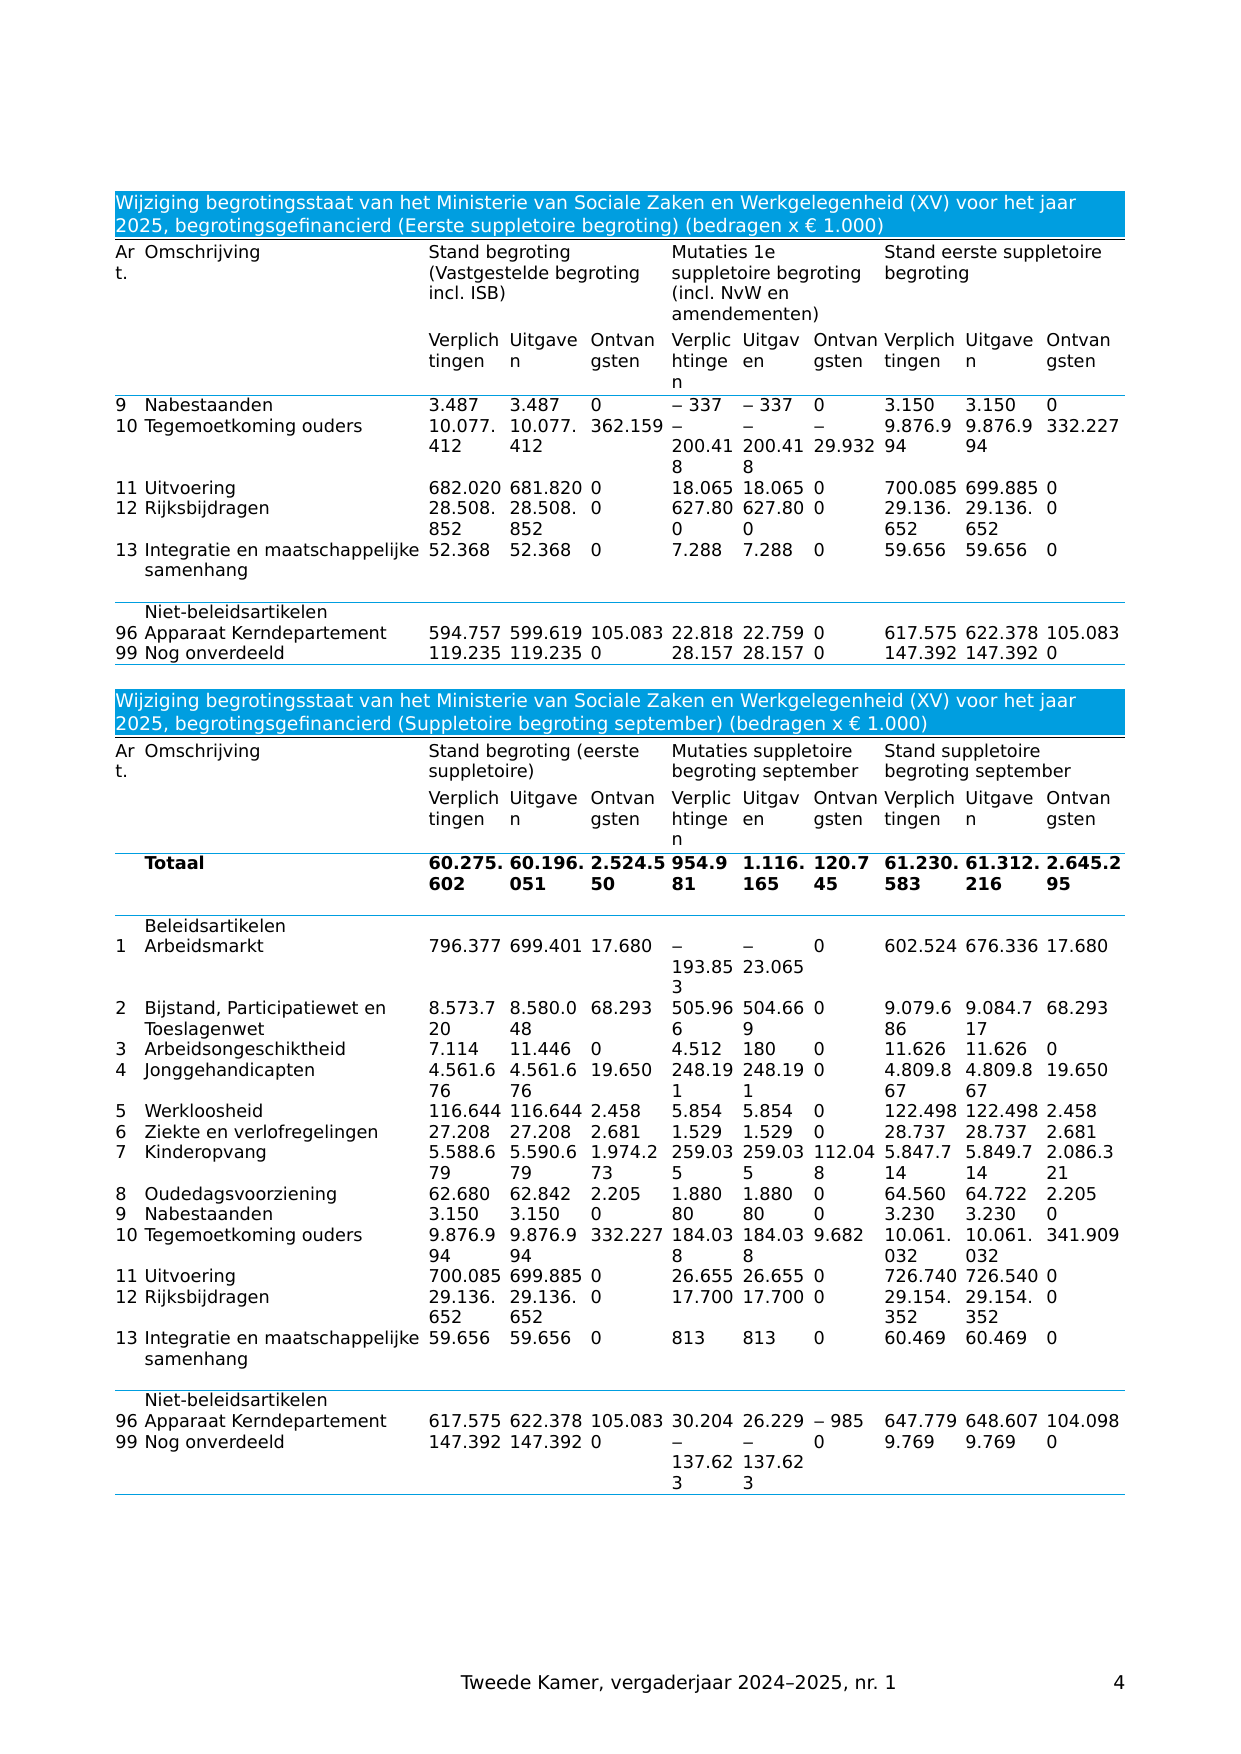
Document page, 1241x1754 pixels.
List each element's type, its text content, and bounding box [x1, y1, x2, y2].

table_cell 5 [115, 1101, 141, 1122]
table_cell 184.038 [669, 1225, 739, 1266]
table_cell 96 [115, 1411, 141, 1432]
table_cell 3.150 [962, 396, 1043, 416]
table_cell 61.312.216 [962, 854, 1043, 894]
table_cell Verplichtingen [881, 785, 962, 853]
table_cell 147.392 [962, 643, 1043, 664]
table_cell 61.230.583 [881, 854, 962, 894]
table_cell 17.700 [739, 1287, 810, 1328]
table_cell 64.560 [881, 1184, 962, 1204]
table_cell 3.230 [962, 1204, 1043, 1225]
table_cell 3 [115, 1039, 141, 1060]
table_cell 120.745 [810, 854, 881, 894]
table_cell Rijksbijdragen [141, 1287, 425, 1328]
table_cell 10.077.412 [425, 416, 506, 478]
table_cell Uitvoering [141, 478, 425, 498]
table_cell 105.083 [588, 623, 668, 643]
table_cell 0 [588, 396, 668, 416]
table_cell 5.588.679 [425, 1143, 506, 1184]
table_cell 30.204 [669, 1411, 739, 1432]
table_cell [881, 581, 962, 601]
table_cell 0 [1043, 1266, 1125, 1287]
table_cell [962, 581, 1043, 601]
table_cell 0 [810, 540, 881, 581]
table_cell 248.191 [739, 1060, 810, 1101]
table_cell 4.809.867 [881, 1060, 962, 1101]
table_cell 2.205 [1043, 1184, 1125, 1204]
table_cell 22.759 [739, 623, 810, 643]
table_cell 0 [1043, 540, 1125, 581]
table_cell 0 [810, 998, 881, 1039]
table_cell [115, 603, 141, 623]
table_cell 5.854 [739, 1101, 810, 1122]
table_cell 11 [115, 478, 141, 498]
table_cell Nabestaanden [141, 1204, 425, 1225]
table_cell 29.154.352 [881, 1287, 962, 1328]
table_cell 0 [588, 1432, 668, 1493]
table_cell 27.208 [425, 1122, 506, 1142]
table_cell [588, 581, 668, 601]
table_cell 726.740 [881, 1266, 962, 1287]
table_cell 147.392 [881, 643, 962, 664]
table_cell [506, 1391, 587, 1411]
table_cell 122.498 [962, 1101, 1043, 1122]
table_cell [425, 894, 506, 915]
table_cell [881, 603, 962, 623]
table_cell 29.136.652 [425, 1287, 506, 1328]
table_cell 0 [810, 1287, 881, 1328]
table_cell 9 [115, 396, 141, 416]
table_cell 17.700 [669, 1287, 739, 1328]
table_cell 2 [115, 998, 141, 1039]
table_cell 4 [115, 1060, 141, 1101]
table_cell 1.529 [669, 1122, 739, 1142]
table_cell Verplichtingen [425, 328, 506, 395]
table_cell Stand begroting (eerste suppletoire) [425, 738, 668, 785]
table_cell [506, 916, 587, 936]
table_cell Integratie en maatschappelijke samenhang [141, 1328, 425, 1369]
table_cell 0 [810, 1328, 881, 1369]
table_cell 0 [588, 1266, 668, 1287]
table_cell 647.779 [881, 1411, 962, 1432]
table_cell 99 [115, 1432, 141, 1493]
table_cell 59.656 [425, 1328, 506, 1369]
table_cell 60.469 [962, 1328, 1043, 1369]
table_cell 0 [810, 478, 881, 498]
table_cell ‒ 137.623 [739, 1432, 810, 1493]
table_cell Bijstand, Participatiewet en Toeslagenwet [141, 998, 425, 1039]
table_cell 26.655 [669, 1266, 739, 1287]
table_cell 259.035 [739, 1143, 810, 1184]
table_cell [739, 1391, 810, 1411]
table_cell 28.737 [962, 1122, 1043, 1142]
table_cell 9 [115, 1204, 141, 1225]
table_cell 9.876.994 [962, 416, 1043, 478]
table_cell [506, 894, 587, 915]
table_cell Apparaat Kerndepartement [141, 623, 425, 643]
table_cell 1.529 [739, 1122, 810, 1142]
table_cell 9.682 [810, 1225, 881, 1266]
table_cell Nog onverdeeld [141, 1432, 425, 1493]
table_cell 7.288 [739, 540, 810, 581]
table_cell 0 [810, 936, 881, 998]
table_cell 504.669 [739, 998, 810, 1039]
table_cell 248.191 [669, 1060, 739, 1101]
table_cell 2.645.295 [1043, 854, 1125, 894]
table_cell 648.607 [962, 1411, 1043, 1432]
table_cell [141, 328, 425, 395]
table_cell 11.626 [881, 1039, 962, 1060]
table_cell 18.065 [669, 478, 739, 498]
table_cell Uitgaven [506, 785, 587, 853]
table_cell 505.966 [669, 998, 739, 1039]
table_cell 0 [588, 478, 668, 498]
table_cell 726.540 [962, 1266, 1043, 1287]
table_cell 5.849.714 [962, 1143, 1043, 1184]
table_cell 105.083 [1043, 623, 1125, 643]
table_cell 2.458 [1043, 1101, 1125, 1122]
table_cell 10.077.412 [506, 416, 587, 478]
table_cell [810, 894, 881, 915]
table_cell ‒ 200.418 [669, 416, 739, 478]
table_cell 594.757 [425, 623, 506, 643]
table_cell [810, 581, 881, 601]
table_cell [115, 328, 141, 395]
table_cell 147.392 [506, 1432, 587, 1493]
table_cell 3.150 [881, 396, 962, 416]
table_cell 1.880 [739, 1184, 810, 1204]
table_cell 954.981 [669, 854, 739, 894]
table_cell 0 [588, 1039, 668, 1060]
table_cell [669, 581, 739, 601]
table_cell 9.876.994 [425, 1225, 506, 1266]
table_cell 699.885 [506, 1266, 587, 1287]
table_cell 3.487 [506, 396, 587, 416]
table_cell Nog onverdeeld [141, 643, 425, 664]
table_cell 29.136.652 [506, 1287, 587, 1328]
table_cell [115, 854, 141, 894]
table_cell [141, 785, 425, 853]
table_cell 112.048 [810, 1143, 881, 1184]
table_cell 3.230 [881, 1204, 962, 1225]
table_cell 3.487 [425, 396, 506, 416]
table_cell Oudedagsvoorziening [141, 1184, 425, 1204]
table_cell 0 [810, 623, 881, 643]
table_cell [669, 603, 739, 623]
table_cell 627.800 [739, 498, 810, 539]
table_cell 0 [810, 1266, 881, 1287]
table_cell 10 [115, 416, 141, 478]
table_cell 332.227 [1043, 416, 1125, 478]
table_cell 682.020 [425, 478, 506, 498]
table_cell 3.150 [425, 1204, 506, 1225]
table_cell Ontvangsten [1043, 785, 1125, 853]
table_cell Verplichtingen [669, 785, 739, 853]
table_cell 10.061.032 [881, 1225, 962, 1266]
table_cell [962, 916, 1043, 936]
table_cell 0 [1043, 498, 1125, 539]
table_cell Ontvangsten [1043, 328, 1125, 395]
table_cell 19.650 [1043, 1060, 1125, 1101]
table_cell Art. [115, 738, 141, 785]
table_cell 27.208 [506, 1122, 587, 1142]
table_cell [962, 894, 1043, 915]
table_cell 700.085 [881, 478, 962, 498]
table_cell 12 [115, 498, 141, 539]
table_cell ‒ 137.623 [669, 1432, 739, 1493]
table_cell 10 [115, 1225, 141, 1266]
table_cell 96 [115, 623, 141, 643]
table_cell 116.644 [506, 1101, 587, 1122]
table_cell 617.575 [881, 623, 962, 643]
table_cell 599.619 [506, 623, 587, 643]
table_cell 7.288 [669, 540, 739, 581]
table_cell Mutaties 1e suppletoire begroting (incl. NvW en amendementen) [669, 240, 881, 327]
table_cell 147.392 [425, 1432, 506, 1493]
table_cell 700.085 [425, 1266, 506, 1287]
table_cell 0 [1043, 1039, 1125, 1060]
table_cell 60.275.602 [425, 854, 506, 894]
table_cell 0 [810, 1039, 881, 1060]
table_cell 681.820 [506, 478, 587, 498]
table_cell [669, 1391, 739, 1411]
table_cell [141, 894, 425, 915]
table_cell 11.626 [962, 1039, 1043, 1060]
table_cell 18.065 [739, 478, 810, 498]
table_cell [141, 581, 425, 601]
table_cell 28.508.852 [425, 498, 506, 539]
table_cell 0 [588, 1328, 668, 1369]
table_cell 341.909 [1043, 1225, 1125, 1266]
table_cell 0 [1043, 1328, 1125, 1369]
table_cell 29.154.352 [962, 1287, 1043, 1328]
table_cell [115, 1369, 141, 1390]
table_cell [115, 916, 141, 936]
table_cell 0 [810, 1184, 881, 1204]
table_cell [810, 603, 881, 623]
table_cell 104.098 [1043, 1411, 1125, 1432]
table_cell [739, 894, 810, 915]
table_cell 60.469 [881, 1328, 962, 1369]
table_cell [669, 1369, 739, 1390]
table_cell 80 [669, 1204, 739, 1225]
table_cell 28.508.852 [506, 498, 587, 539]
table_cell 52.368 [425, 540, 506, 581]
table_cell 0 [810, 1122, 881, 1142]
table_cell [506, 1369, 587, 1390]
table_cell 4.561.676 [506, 1060, 587, 1101]
table_cell Kinderopvang [141, 1143, 425, 1184]
table_cell [425, 603, 506, 623]
table_cell 0 [1043, 396, 1125, 416]
table_cell Verplichtingen [425, 785, 506, 853]
table_cell Arbeidsmarkt [141, 936, 425, 998]
table_cell [1043, 603, 1125, 623]
table_cell Arbeidsongeschiktheid [141, 1039, 425, 1060]
table_cell 119.235 [425, 643, 506, 664]
table_cell ‒ 200.418 [739, 416, 810, 478]
table_cell 26.229 [739, 1411, 810, 1432]
table_cell 9.084.717 [962, 998, 1043, 1039]
table_cell Art. [115, 240, 141, 327]
table_cell 676.336 [962, 936, 1043, 998]
table_cell 0 [810, 1204, 881, 1225]
table_cell ‒ 985 [810, 1411, 881, 1432]
table_cell ‒ 337 [669, 396, 739, 416]
table_cell [739, 916, 810, 936]
table_cell [425, 1391, 506, 1411]
table_cell 813 [739, 1328, 810, 1369]
table_cell 180 [739, 1039, 810, 1060]
table_cell Ontvangsten [810, 328, 881, 395]
table_cell [739, 603, 810, 623]
table_cell Stand suppletoire begroting september [881, 738, 1125, 785]
table_cell [810, 916, 881, 936]
table_cell [1043, 1369, 1125, 1390]
table_cell 4.561.676 [425, 1060, 506, 1101]
table_cell [588, 1391, 668, 1411]
table_cell [669, 916, 739, 936]
table_cell 0 [588, 1287, 668, 1328]
table_cell [588, 916, 668, 936]
table_cell 59.656 [881, 540, 962, 581]
table_cell 2.458 [588, 1101, 668, 1122]
table_cell 0 [1043, 1287, 1125, 1328]
table_cell Niet-beleidsartikelen [141, 1391, 425, 1411]
table_cell 362.159 [588, 416, 668, 478]
table_cell [881, 894, 962, 915]
table_cell Uitvoering [141, 1266, 425, 1287]
table_cell Nabestaanden [141, 396, 425, 416]
table_cell Ziekte en verlofregelingen [141, 1122, 425, 1142]
table_cell 2.205 [588, 1184, 668, 1204]
table_cell 62.680 [425, 1184, 506, 1204]
table_cell 0 [810, 643, 881, 664]
table_cell 8 [115, 1184, 141, 1204]
table_cell Niet-beleidsartikelen [141, 603, 425, 623]
table_cell [425, 581, 506, 601]
table_cell 602.524 [881, 936, 962, 998]
table_cell 59.656 [962, 540, 1043, 581]
table_cell 0 [810, 396, 881, 416]
table_cell Ontvangsten [810, 785, 881, 853]
table_cell [1043, 581, 1125, 601]
table_cell 332.227 [588, 1225, 668, 1266]
table_cell 62.842 [506, 1184, 587, 1204]
table_cell Verplichtingen [881, 328, 962, 395]
table_cell Ontvangsten [588, 785, 668, 853]
table_cell 119.235 [506, 643, 587, 664]
table_cell 11.446 [506, 1039, 587, 1060]
table_cell 0 [810, 498, 881, 539]
table_cell Tegemoetkoming ouders [141, 1225, 425, 1266]
table_cell 2.524.550 [588, 854, 668, 894]
table_cell Uitgaven [506, 328, 587, 395]
table_cell 13 [115, 1328, 141, 1369]
table_cell 2.086.321 [1043, 1143, 1125, 1184]
table_cell 99 [115, 643, 141, 664]
table_cell 259.035 [669, 1143, 739, 1184]
table_cell 0 [588, 1204, 668, 1225]
table_cell 1 [115, 936, 141, 998]
table_cell 17.680 [1043, 936, 1125, 998]
table_cell 26.655 [739, 1266, 810, 1287]
table_cell Uitgaven [739, 785, 810, 853]
table_cell 0 [810, 1101, 881, 1122]
table_cell 813 [669, 1328, 739, 1369]
table_cell [425, 916, 506, 936]
table_cell 22.818 [669, 623, 739, 643]
table_cell 0 [588, 643, 668, 664]
table_cell 59.656 [506, 1328, 587, 1369]
table_cell Beleidsartikelen [141, 916, 425, 936]
table_cell 11 [115, 1266, 141, 1287]
table_cell 9.876.994 [881, 416, 962, 478]
table_cell [141, 1369, 425, 1390]
table_cell [810, 1369, 881, 1390]
table_cell 4.809.867 [962, 1060, 1043, 1101]
table_cell 28.737 [881, 1122, 962, 1142]
table_cell [1043, 916, 1125, 936]
table_cell [588, 603, 668, 623]
table_cell 13 [115, 540, 141, 581]
table_cell 60.196.051 [506, 854, 587, 894]
table_cell [115, 894, 141, 915]
table_cell 1.880 [669, 1184, 739, 1204]
table_cell 5.847.714 [881, 1143, 962, 1184]
table_cell 1.116.165 [739, 854, 810, 894]
table_cell Rijksbijdragen [141, 498, 425, 539]
table_cell 7.114 [425, 1039, 506, 1060]
table_cell Totaal [141, 854, 425, 894]
table_cell [115, 1391, 141, 1411]
table_cell [1043, 1391, 1125, 1411]
table_cell 68.293 [588, 998, 668, 1039]
table_cell 2.681 [1043, 1122, 1125, 1142]
table_cell [1043, 894, 1125, 915]
table_cell 6 [115, 1122, 141, 1142]
table_cell [810, 1391, 881, 1411]
table_cell Omschrijving [141, 240, 425, 327]
table_cell 0 [1043, 1204, 1125, 1225]
table_cell 64.722 [962, 1184, 1043, 1204]
table_cell [739, 1369, 810, 1390]
table_cell Verplichtingen [669, 328, 739, 395]
table_cell ‒ 23.065 [739, 936, 810, 998]
table_cell Ontvangsten [588, 328, 668, 395]
table_cell 29.136.652 [881, 498, 962, 539]
table_cell 3.150 [506, 1204, 587, 1225]
table_cell [962, 1369, 1043, 1390]
table_cell [588, 1369, 668, 1390]
table_cell [962, 1391, 1043, 1411]
table_cell [881, 1391, 962, 1411]
table_cell 2.681 [588, 1122, 668, 1142]
table_cell 10.061.032 [962, 1225, 1043, 1266]
table_cell 617.575 [425, 1411, 506, 1432]
table_cell Werkloosheid [141, 1101, 425, 1122]
table_cell 622.378 [962, 623, 1043, 643]
table_cell 68.293 [1043, 998, 1125, 1039]
table_cell Stand eerste suppletoire begroting [881, 240, 1125, 327]
table_cell 4.512 [669, 1039, 739, 1060]
table_cell Uitgaven [962, 785, 1043, 853]
table_cell [739, 581, 810, 601]
table_cell [506, 603, 587, 623]
table_cell 28.157 [739, 643, 810, 664]
table_cell 0 [810, 1432, 881, 1493]
table_cell 622.378 [506, 1411, 587, 1432]
table_cell 0 [1043, 478, 1125, 498]
table_cell Jonggehandicapten [141, 1060, 425, 1101]
table_cell 0 [588, 498, 668, 539]
table_cell 105.083 [588, 1411, 668, 1432]
table_cell 9.876.994 [506, 1225, 587, 1266]
table_cell 17.680 [588, 936, 668, 998]
table_cell Tegemoetkoming ouders [141, 416, 425, 478]
table_cell 699.401 [506, 936, 587, 998]
table_cell 9.769 [881, 1432, 962, 1493]
table_cell 116.644 [425, 1101, 506, 1122]
table_cell [115, 785, 141, 853]
table_cell ‒ 193.853 [669, 936, 739, 998]
table_cell 52.368 [506, 540, 587, 581]
table_cell 184.038 [739, 1225, 810, 1266]
table_cell [506, 581, 587, 601]
table_cell Apparaat Kerndepartement [141, 1411, 425, 1432]
table_cell [962, 603, 1043, 623]
table_cell 29.136.652 [962, 498, 1043, 539]
table_cell Omschrijving [141, 738, 425, 785]
table_cell 7 [115, 1143, 141, 1184]
table_cell 796.377 [425, 936, 506, 998]
table_cell [425, 1369, 506, 1390]
table_cell 8.573.720 [425, 998, 506, 1039]
table_cell Mutaties suppletoire begroting september [669, 738, 881, 785]
table_cell Stand begroting (Vastgestelde begroting incl. ISB) [425, 240, 668, 327]
table_cell 1.974.273 [588, 1143, 668, 1184]
table_cell 12 [115, 1287, 141, 1328]
table_cell [881, 1369, 962, 1390]
table_cell 0 [1043, 1432, 1125, 1493]
table_cell 28.157 [669, 643, 739, 664]
table_cell [669, 894, 739, 915]
table_cell 9.769 [962, 1432, 1043, 1493]
table_cell 0 [588, 540, 668, 581]
table_cell ‒ 337 [739, 396, 810, 416]
table_cell Integratie en maatschappelijke samenhang [141, 540, 425, 581]
table_cell 19.650 [588, 1060, 668, 1101]
table_cell 5.590.679 [506, 1143, 587, 1184]
table_cell 0 [1043, 643, 1125, 664]
table_cell 80 [739, 1204, 810, 1225]
table_cell 8.580.048 [506, 998, 587, 1039]
table_cell [115, 581, 141, 601]
table_cell [588, 894, 668, 915]
table_cell 0 [810, 1060, 881, 1101]
table_cell 627.800 [669, 498, 739, 539]
table_cell Uitgaven [962, 328, 1043, 395]
table_cell ‒ 29.932 [810, 416, 881, 478]
table_cell Uitgaven [739, 328, 810, 395]
table_cell 5.854 [669, 1101, 739, 1122]
table_cell 9.079.686 [881, 998, 962, 1039]
table_cell 122.498 [881, 1101, 962, 1122]
table_cell 699.885 [962, 478, 1043, 498]
table_cell [881, 916, 962, 936]
